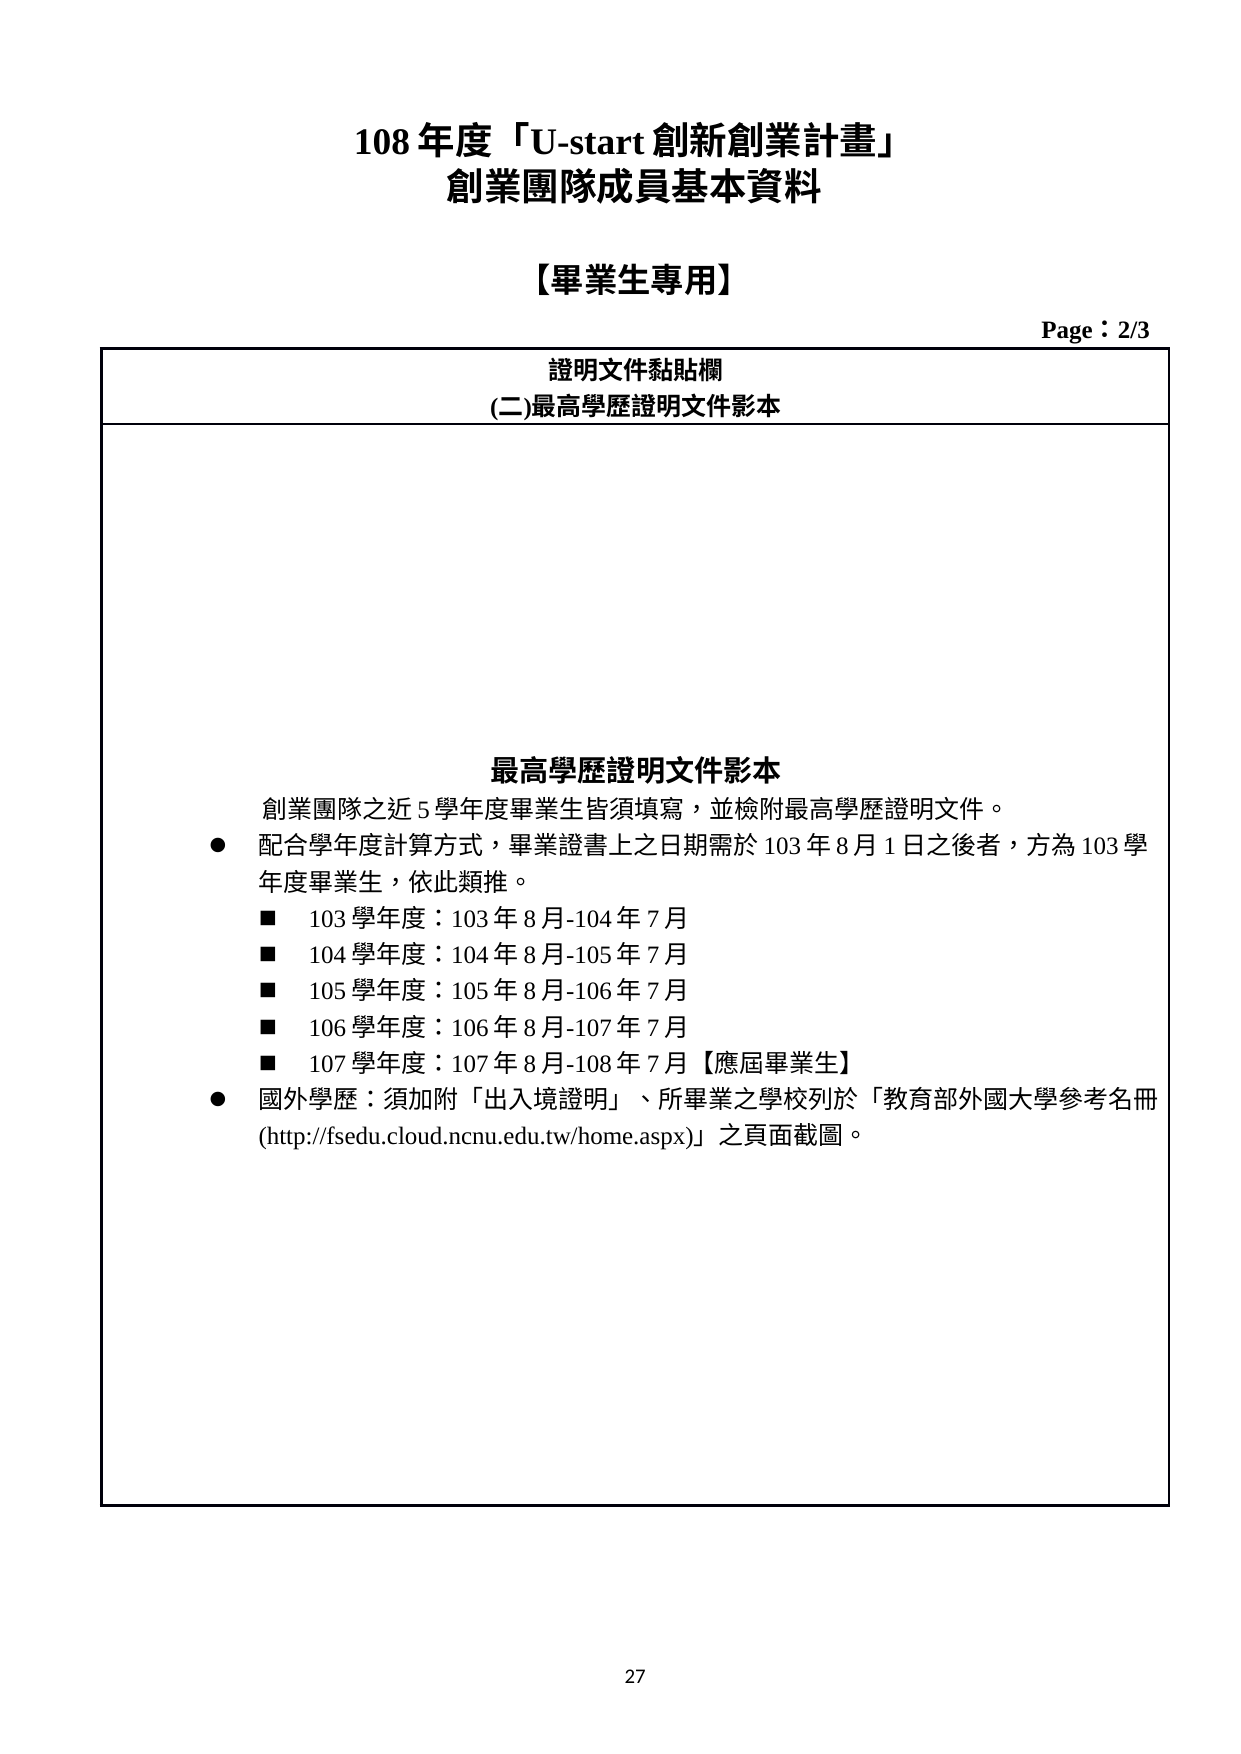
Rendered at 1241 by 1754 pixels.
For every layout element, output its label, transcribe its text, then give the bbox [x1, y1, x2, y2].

table_cell 最高學歷證明文件影本 創業團隊之近5學年度畢業生皆須填寫，並檢附最高學歷證明文件。 配合學年度計算方式，畢業證書上之日期需於103年8月1日之後者，方為103學年度畢業生，依此類推。 103學年度：103年8月-104年7月 104學年度：104年8月-105年7月 105學年度：105年8月-106年7月 106學年度：106年8月-107年7月 107學年度：107年8月-108年7月【應屆畢業生】 國外學歷：須加附「出入境證明」、所畢業之學校列於「教育部外國大學參考名冊(http://fsedu.cloud.ncnu.edu.tw/home.aspx)」之頁面截圖。 [103, 425, 1168, 1503]
table_header 證明文件黏貼欄 (二)最高學歷證明文件影本 [103, 350, 1168, 423]
text 108年度「U-start創新創業計畫」 [118, 118, 1149, 164]
text 【畢業生專用】 [118, 256, 1149, 301]
text Page：2/3 [118, 301, 1149, 347]
text 創業團隊成員基本資料 [118, 164, 1149, 210]
